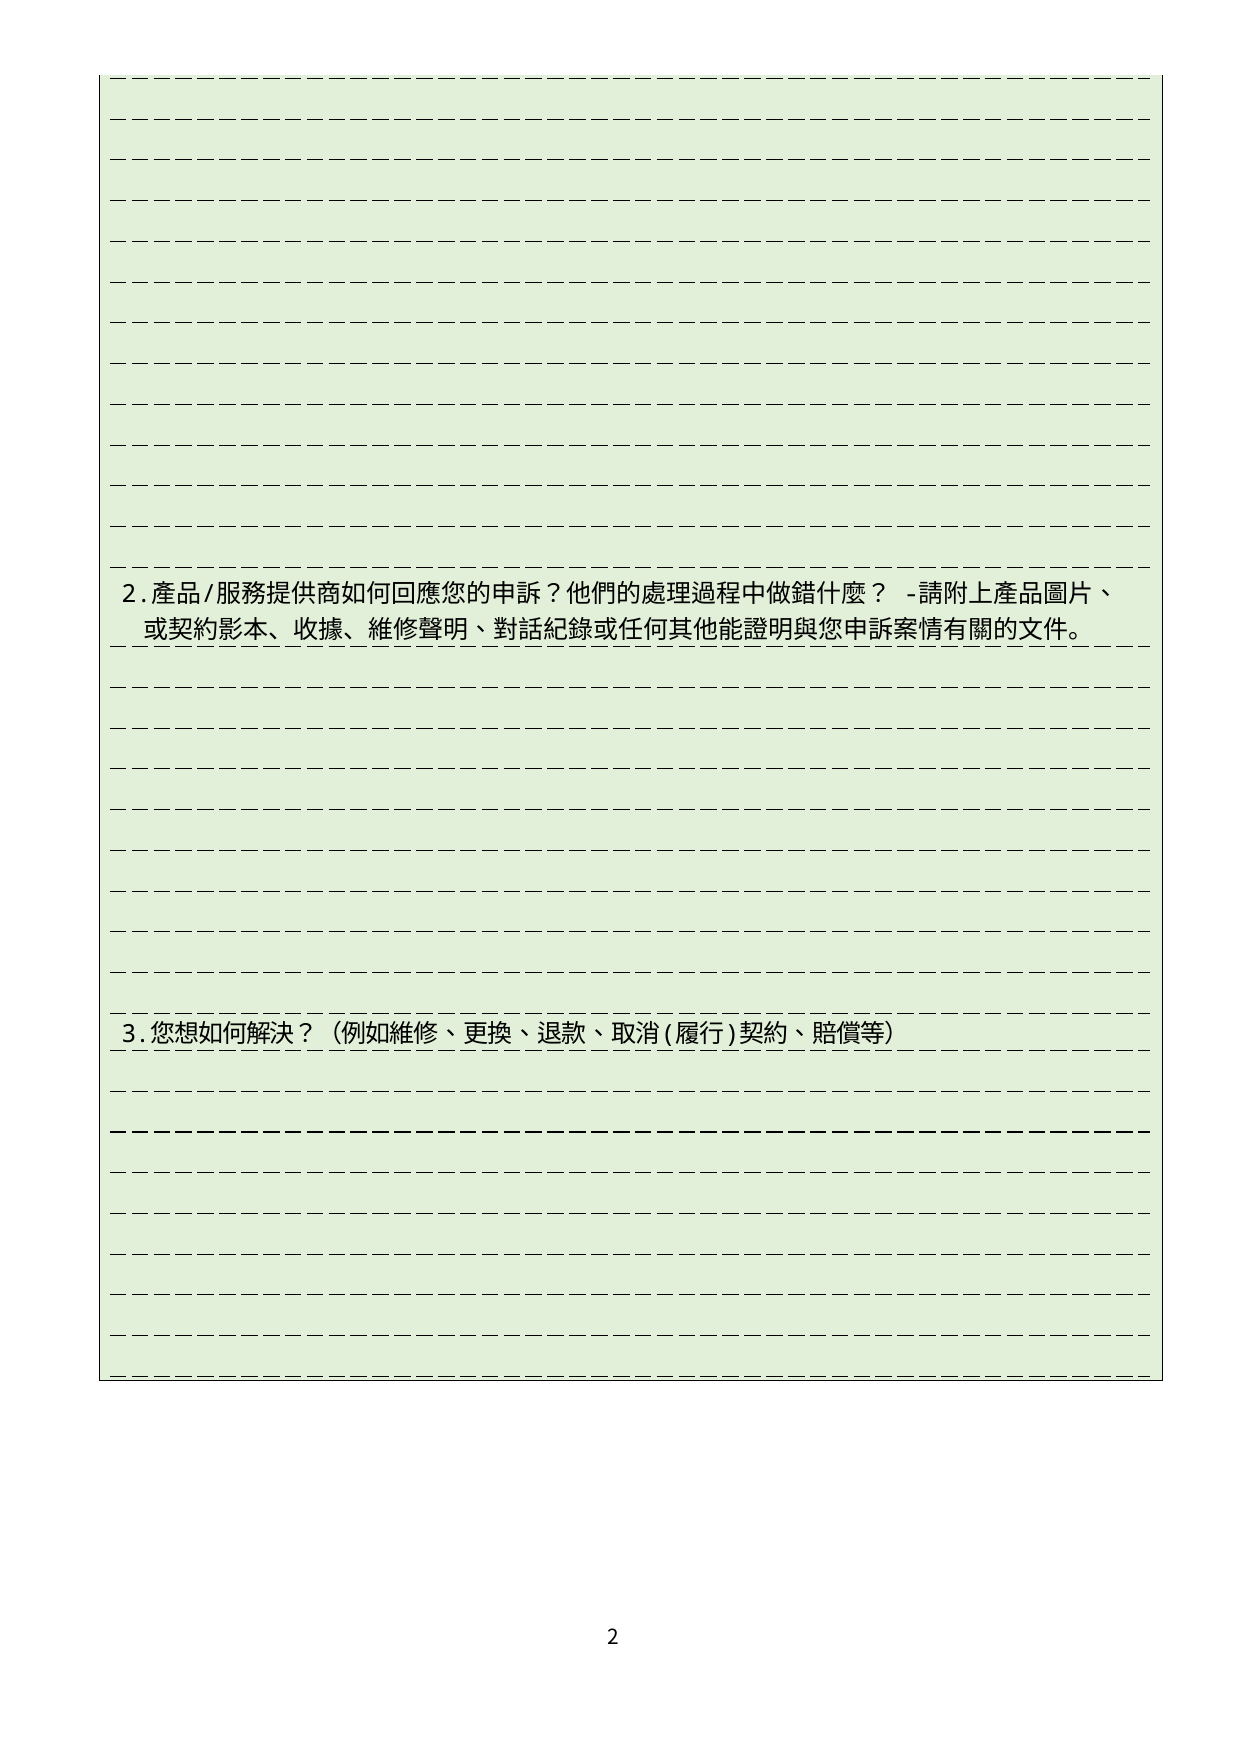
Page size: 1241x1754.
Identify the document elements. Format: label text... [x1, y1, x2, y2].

table_cell [110, 1172, 1150, 1213]
table_cell [110, 891, 1150, 931]
table_header 2.產品/服務提供商如何回應您的申訴？他們的處理過程中做錯什麼？ -請附上產品圖片、或契約影本、收據、維修聲明、對話紀錄或任何其他能證明與您申訴案情有關的文件。 [110, 574, 1150, 646]
table_cell [110, 282, 1150, 322]
table_cell [110, 1335, 1150, 1376]
table_cell [110, 646, 1150, 687]
table_cell [110, 200, 1150, 241]
table_cell [110, 809, 1150, 850]
table_cell [110, 931, 1150, 972]
table_cell [110, 972, 1150, 1013]
table_cell [110, 728, 1150, 768]
table_cell [110, 1213, 1150, 1254]
table_cell [110, 850, 1150, 891]
table_cell [110, 1254, 1150, 1294]
table_cell [110, 322, 1150, 363]
table_cell [110, 363, 1150, 404]
table_cell [110, 241, 1150, 282]
table_cell [110, 1091, 1150, 1131]
table_cell [110, 1050, 1150, 1091]
table_cell [110, 485, 1150, 526]
table_cell [110, 526, 1150, 567]
table_cell [110, 1131, 1150, 1172]
table_cell 3.您想如何解決？（例如維修、更換、退款、取消(履行)契約、賠償等） [110, 1013, 1150, 1050]
table_cell [110, 404, 1150, 444]
table_cell [110, 687, 1150, 728]
table_cell [110, 768, 1150, 809]
table_cell [110, 78, 1150, 119]
table_cell [110, 1294, 1150, 1335]
table_cell [110, 445, 1150, 485]
table_cell [110, 119, 1150, 159]
table_cell [100, 75, 1162, 571]
table_cell [110, 159, 1150, 200]
table_cell [100, 571, 1162, 1380]
